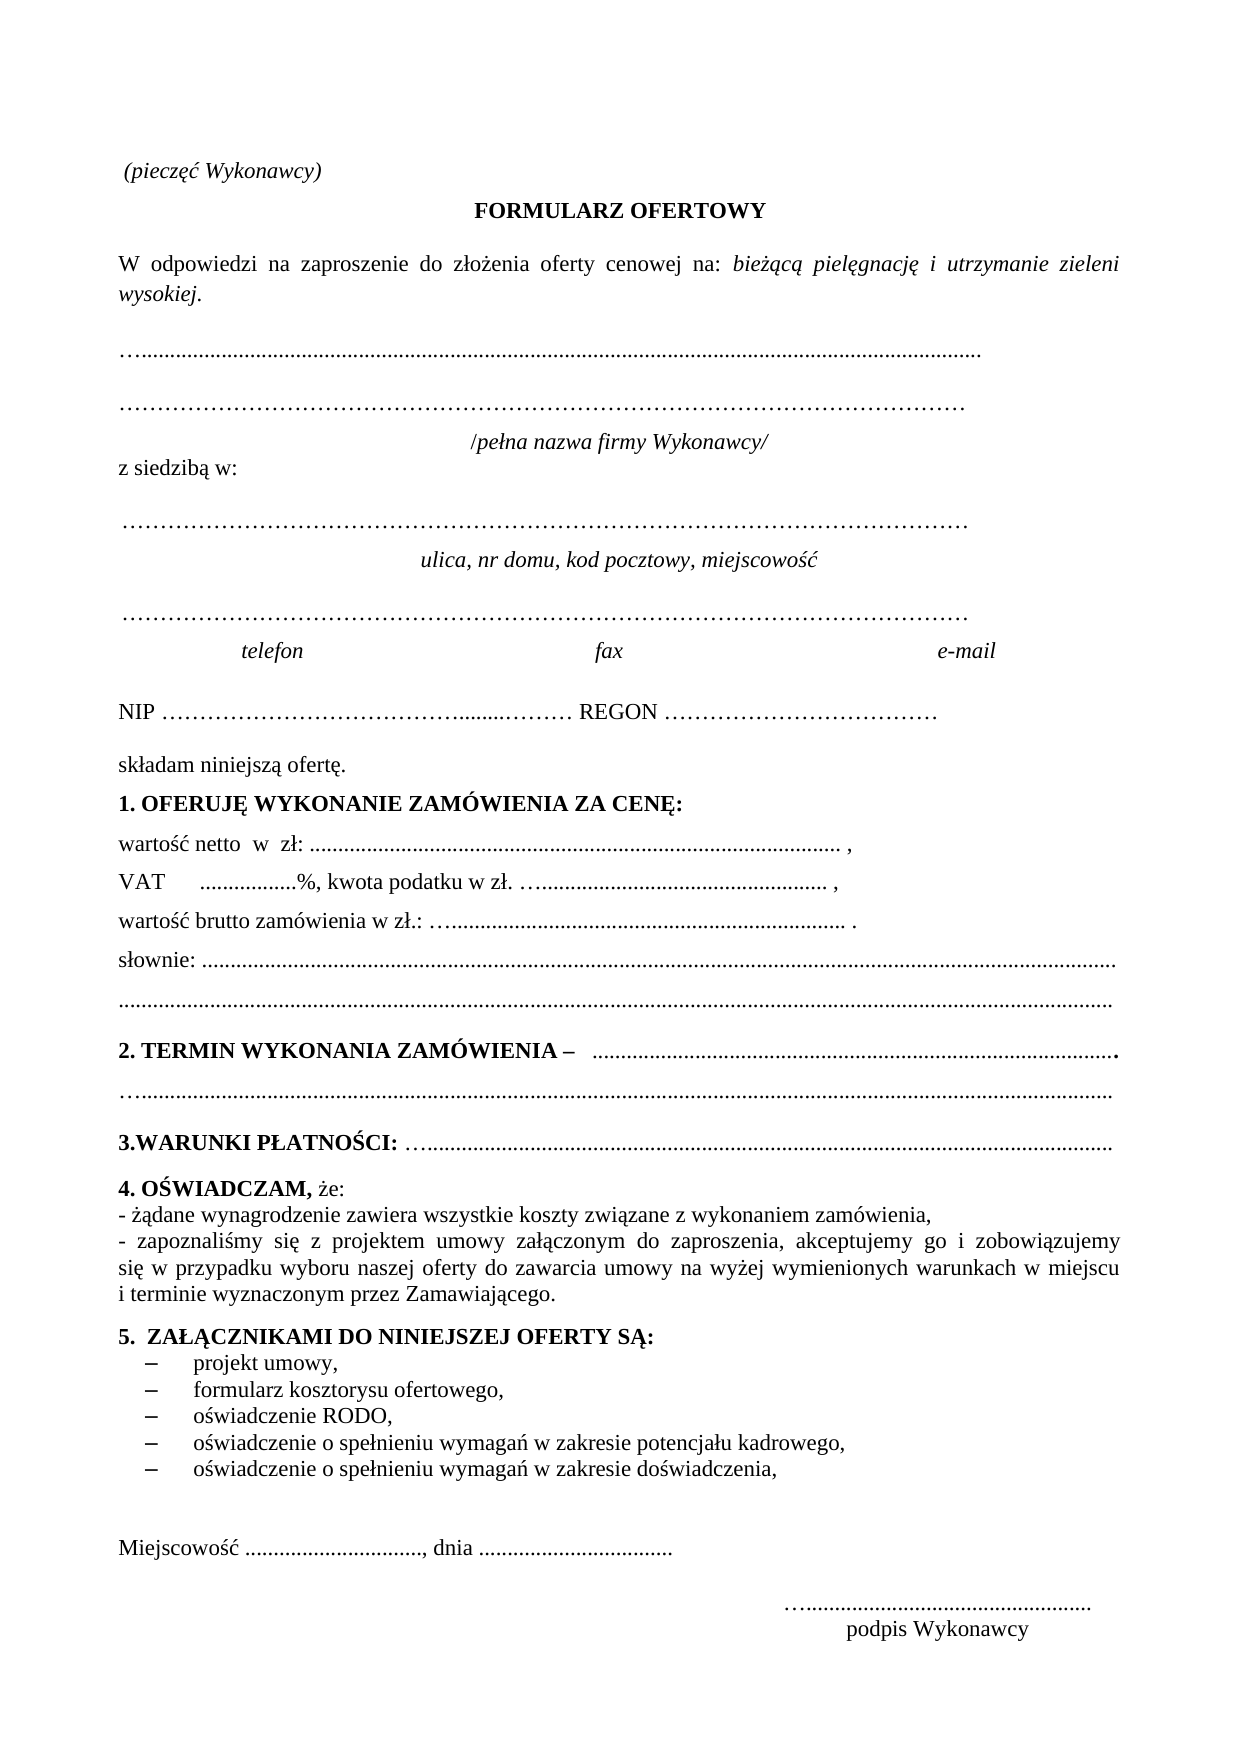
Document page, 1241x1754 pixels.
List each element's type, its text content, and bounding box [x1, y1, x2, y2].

text (pieczęć Wykonawcy) [118, 158, 1122, 184]
text 1. OFERUJĘ WYKONANIE ZAMÓWIENIA ZA CENĘ: [118, 789, 1122, 816]
text z siedzibą w: [118, 454, 1122, 481]
list formularz kosztorysu ofertowego, [145, 1376, 1122, 1402]
list oświadczenie o spełnieniu wymagań w zakresie potencjału kadrowego, [145, 1428, 1122, 1455]
text - zapoznaliśmy się z projektem umowy załączonym do zaproszenia, akceptujemy go i zobowiązujemy się w przypadku wyboru naszej oferty do zawarcia umowy na wyżej wymienionych warunkach w miejscu i terminie wyznaczonym przez Zamawiającego. [118, 1227, 1122, 1306]
text ………………………………………………………………………………………………… [121, 599, 1122, 625]
text VAT .................%, kwota podatku w zł. ….................................................. , [118, 868, 1122, 895]
text składam niniejszą ofertę. [118, 751, 1122, 777]
text wartość brutto zamówienia w zł.: …..................................................................... . [118, 907, 1122, 934]
text Miejscowość ..............................., dnia .................................. [118, 1534, 1122, 1560]
text słownie: .............................................................................................................................................................................................................................................................................................................................................. [118, 946, 1122, 1012]
text FORMULARZ OFERTOWY [118, 197, 1122, 223]
text ………………………………………………………………………………………………… [121, 507, 1122, 533]
list oświadczenie RODO, [145, 1402, 1122, 1428]
text podpis Wykonawcy [118, 1615, 1122, 1642]
text NIP …………………………………........……… REGON ……………………………… [118, 698, 1122, 724]
list oświadczenie o spełnieniu wymagań w zakresie doświadczenia, [145, 1455, 1122, 1481]
text …................................................................................................................................................... [118, 337, 1122, 363]
text ulica, nr domu, kod pocztowy, miejscowość [118, 546, 1122, 572]
text ………………………………………………………………………………………………… [118, 389, 1122, 416]
text 3.WARUNKI PŁATNOŚCI: …........................................................................................................................ [118, 1129, 1122, 1155]
text 2. TERMIN WYKONANIA ZAMÓWIENIA – ............................................................................................….......................................................................................................................................................................... [118, 1038, 1122, 1103]
text - żądane wynagrodzenie zawiera wszystkie koszty związane z wykonaniem zamówienia, [118, 1201, 1122, 1227]
text W odpowiedzi na zaproszenie do złożenia oferty cenowej na: bieżącą pielęgnację i utrzymanie zieleni wysokiej. [118, 250, 1122, 306]
text 4. OŚWIADCZAM, że: [118, 1174, 1122, 1201]
text wartość netto w zł: ............................................................................................. , [118, 830, 1122, 856]
text ….................................................. [118, 1589, 1122, 1615]
list projekt umowy, [145, 1349, 1122, 1376]
text 5. ZAŁĄCZNIKAMI DO NINIEJSZEJ OFERTY SĄ: [118, 1323, 1122, 1349]
text telefon fax e-mail [118, 638, 1122, 664]
text /pełna nazwa firmy Wykonawcy/ [118, 428, 1122, 454]
